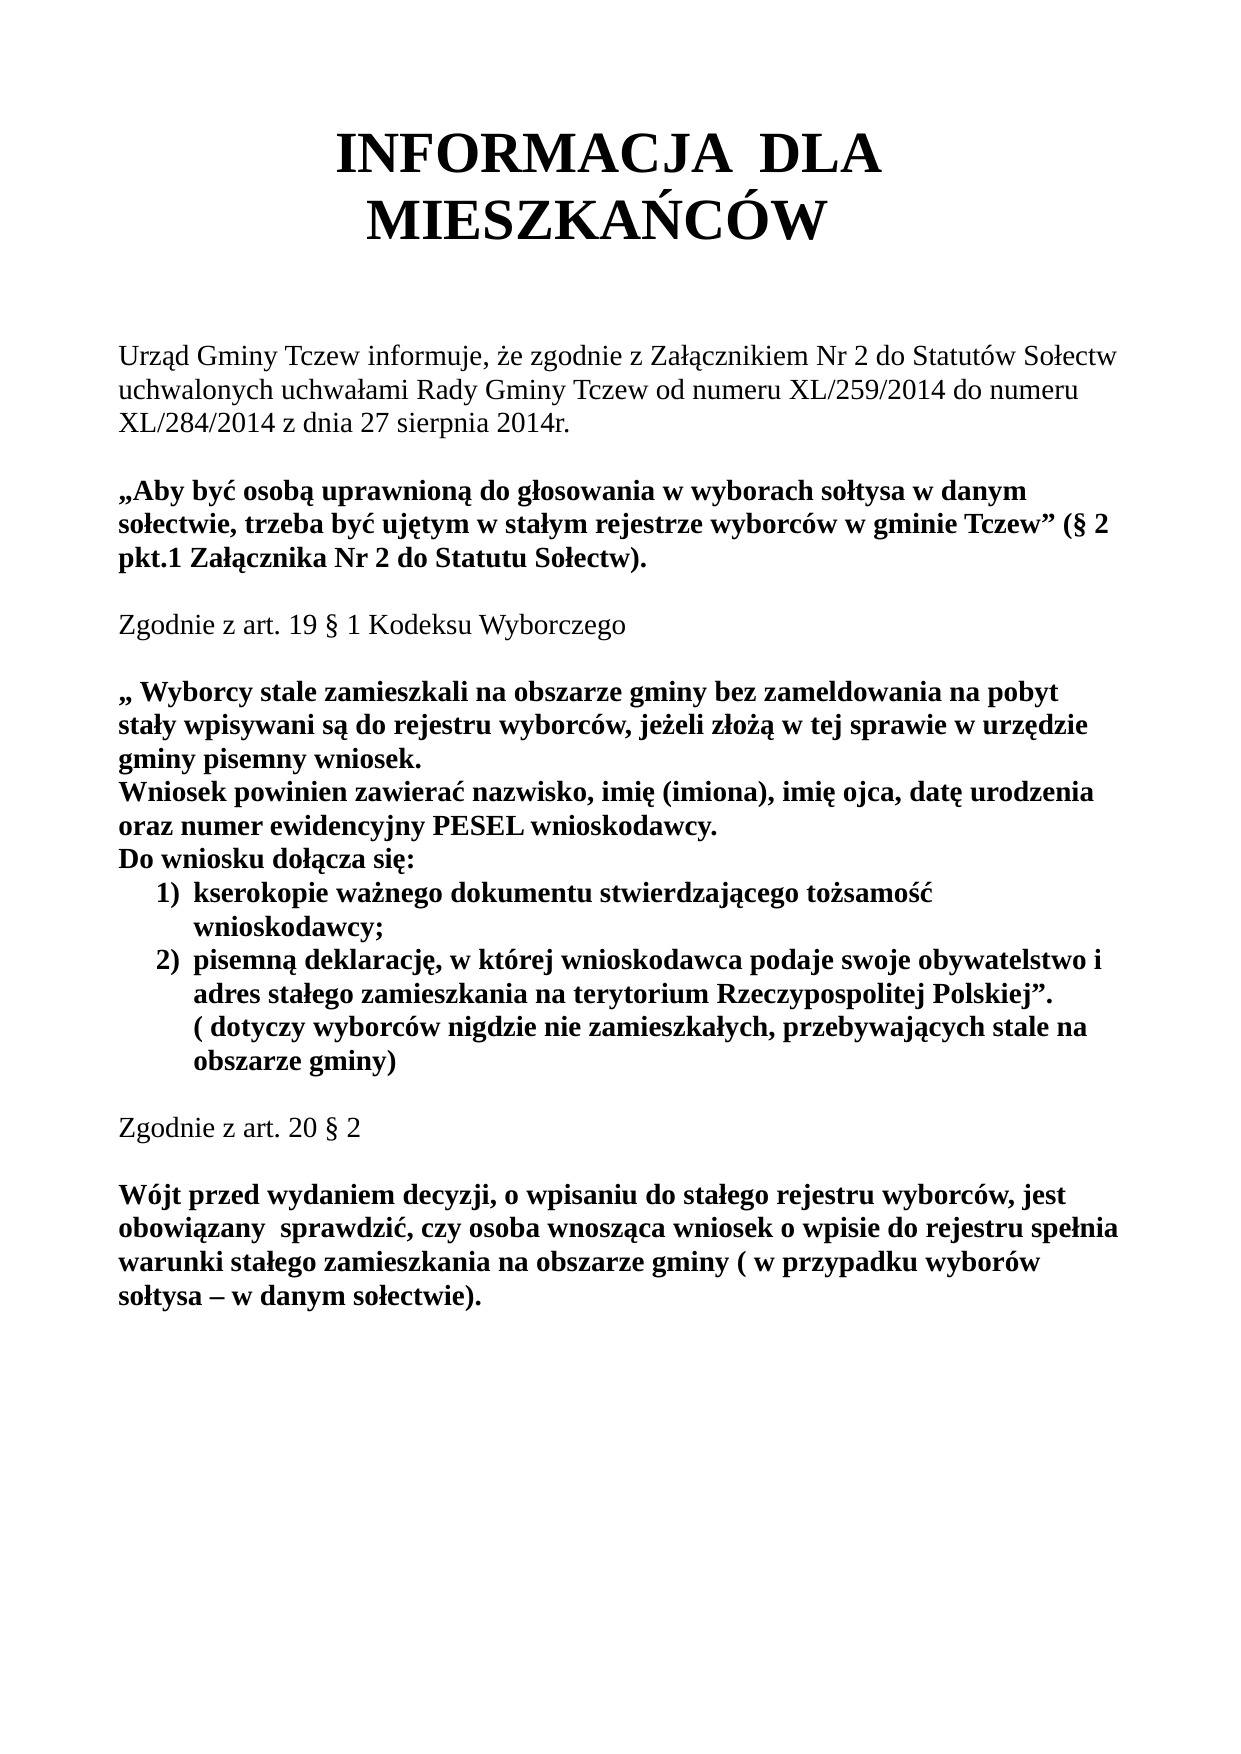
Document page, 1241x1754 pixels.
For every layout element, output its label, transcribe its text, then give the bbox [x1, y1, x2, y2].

text Wójt przed wydaniem decyzji, o wpisaniu do stałego rejestru wyborców, jest obowiązany sprawdzić, czy osoba wnosząca wniosek o wpisie do rejestru spełnia warunki stałego zamieszkania na obszarze gminy ( w przypadku wyborów sołtysa – w danym sołectwie). [118, 1177, 1122, 1311]
text Zgodnie z art. 20 § 2 [118, 1110, 1122, 1143]
text Do wniosku dołącza się: [118, 842, 1122, 875]
list pisemną deklarację, w której wnioskodawca podaje swoje obywatelstwo i adres stałego zamieszkania na terytorium Rzeczypospolitej Polskiej”. [156, 942, 1122, 1009]
text Wniosek powinien zawierać nazwisko, imię (imiona), imię ojca, datę urodzenia oraz numer ewidencyjny PESEL wnioskodawcy. [118, 774, 1122, 842]
text Urząd Gminy Tczew informuje, że zgodnie z Załącznikiem Nr 2 do Statutów Sołectw uchwalonych uchwałami Rady Gminy Tczew od numeru XL/259/2014 do numeru XL/284/2014 z dnia 27 sierpnia 2014r. [118, 338, 1122, 439]
text Zgodnie z art. 19 § 1 Kodeksu Wyborczego [118, 607, 1122, 640]
text MIESZKAŃCÓW [118, 185, 1122, 252]
list kserokopie ważnego dokumentu stwierdzającego tożsamość wnioskodawcy; [156, 875, 1122, 942]
text „ Wyborcy stale zamieszkali na obszarze gminy bez zameldowania na pobyt stały wpisywani są do rejestru wyborców, jeżeli złożą w tej sprawie w urzędzie gminy pisemny wniosek. [118, 674, 1122, 774]
text „Aby być osobą uprawnioną do głosowania w wyborach sołtysa w danym sołectwie, trzeba być ujętym w stałym rejestrze wyborców w gminie Tczew” (§ 2 pkt.1 Załącznika Nr 2 do Statutu Sołectw). [118, 473, 1122, 573]
list ( dotyczy wyborców nigdzie nie zamieszkałych, przebywających stale na obszarze gminy) [156, 1009, 1122, 1076]
text INFORMACJA DLA [118, 118, 1122, 185]
